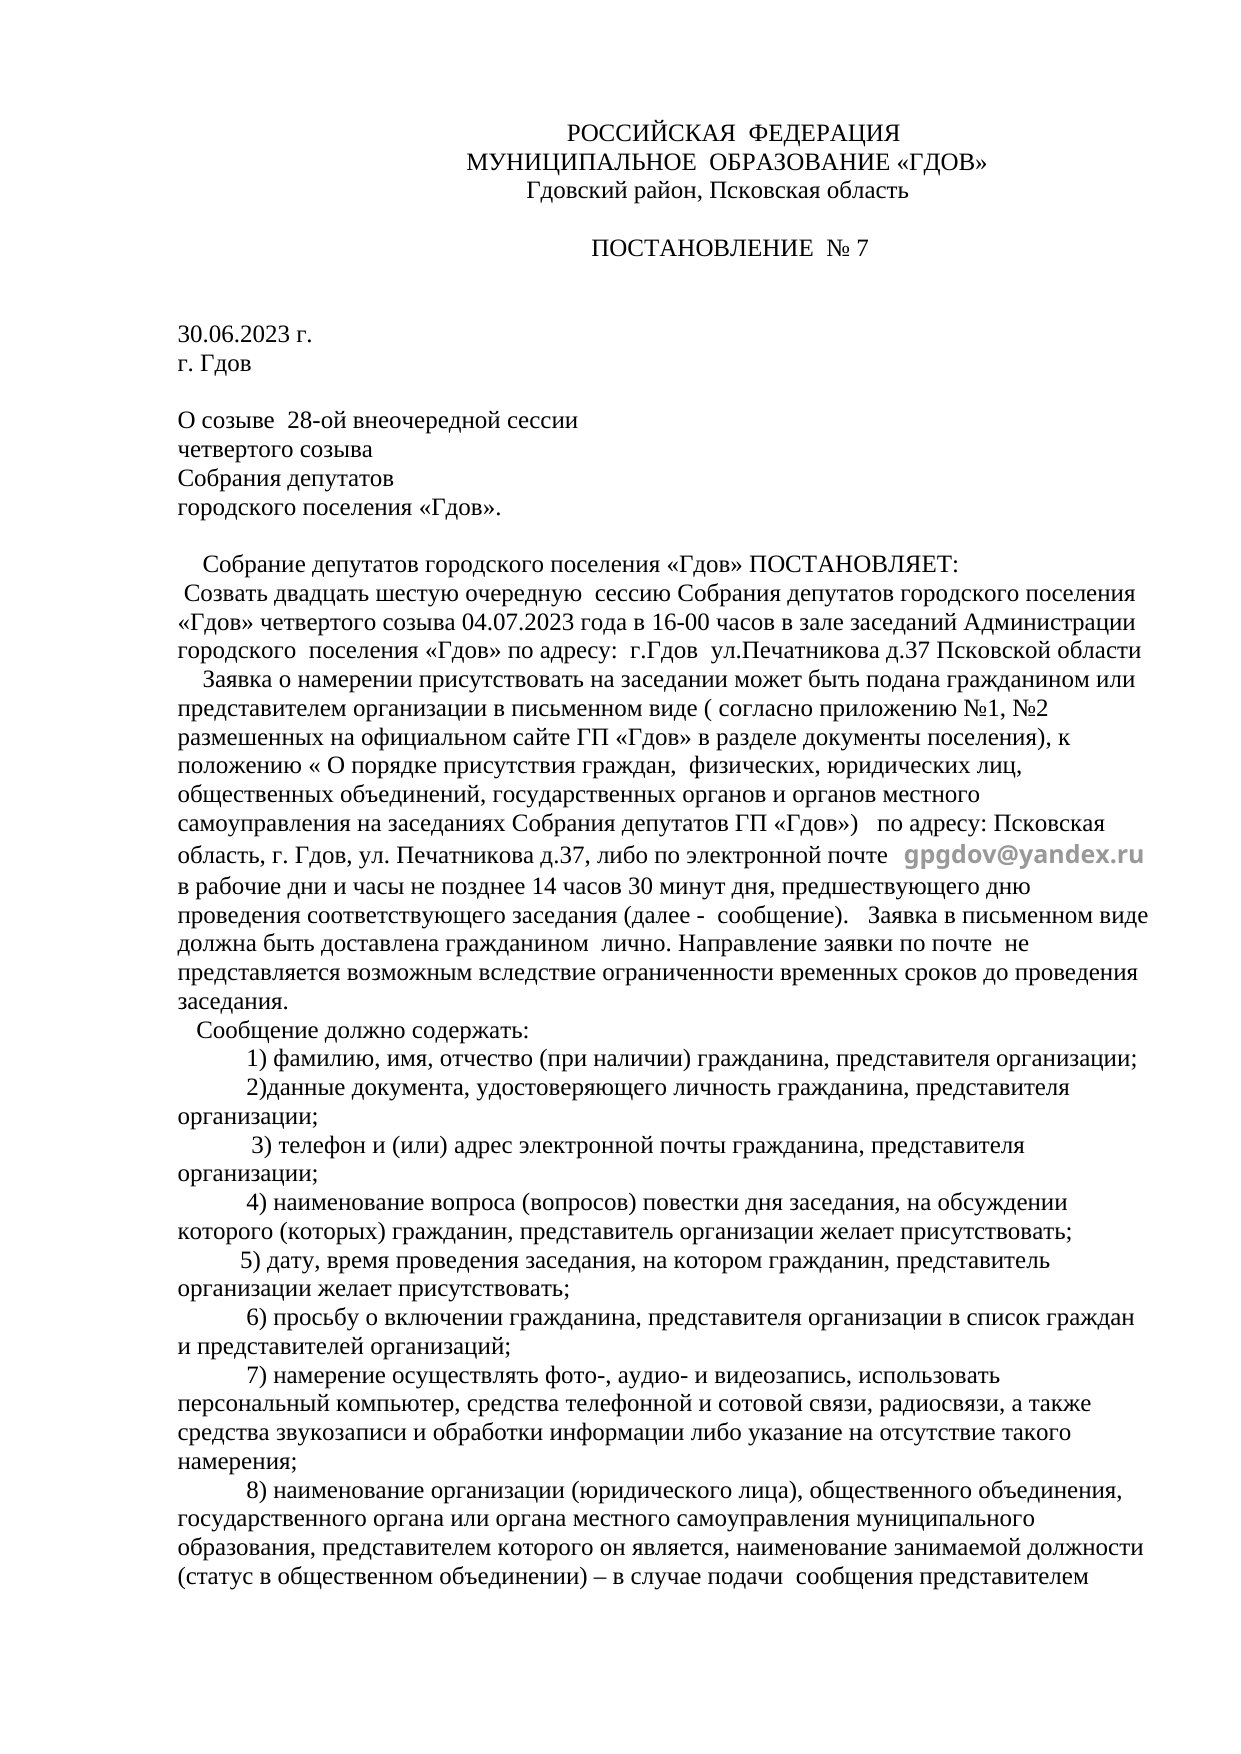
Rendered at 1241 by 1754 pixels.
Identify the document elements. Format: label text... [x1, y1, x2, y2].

text 6) просьбу о включении гражданина, представителя организации в список граждан и представителей организаций; [177, 1302, 1152, 1360]
text 2)данные документа, удостоверяющего личность гражданина, представителя организации; [177, 1072, 1152, 1130]
subtitle РОССИЙСКАЯ ФЕДЕРАЦИЯ [177, 118, 1152, 147]
text 8) наименование организации (юридического лица), общественного объединения, государственного органа или органа местного самоуправления муниципального образования, представителем которого он является, наименование занимаемой должности (статус в общественном объединении) – в случае подачи сообщения представителем [177, 1475, 1152, 1590]
text Собрания депутатов [177, 463, 1152, 492]
text 5) дату, время проведения заседания, на котором гражданин, представитель организации желает присутствовать; [177, 1245, 1152, 1302]
text 3) телефон и (или) адрес электронной почты гражданина, представителя организации; [177, 1130, 1152, 1187]
text 7) намерение осуществлять фото-, аудио- и видеозапись, использовать персональный компьютер, средства телефонной и сотовой связи, радиосвязи, а также средства звукозаписи и обработки информации либо указание на отсутствие такого намерения; [177, 1360, 1152, 1475]
text Сообщение должно содержать: [177, 1015, 1152, 1043]
text Созвать двадцать шестую очередную сессию Собрания депутатов городского поселения «Гдов» четвертого созыва 04.07.2023 года в 16-00 часов в зале заседаний Администрации городского поселения «Гдов» по адресу: г.Гдов ул.Печатникова д.37 Псковской области [177, 578, 1152, 664]
text О созыве 28-ой внеочередной сессии [177, 406, 1152, 434]
text ПОСТАНОВЛЕНИЕ № 7 [177, 233, 1152, 262]
text 4) наименование вопроса (вопросов) повестки дня заседания, на обсуждении которого (которых) гражданин, представитель организации желает присутствовать; [177, 1187, 1152, 1245]
text Собрание депутатов городского поселения «Гдов» ПОСТАНОВЛЯЕТ: [177, 549, 1152, 578]
text 30.06.2023 г. [177, 319, 1152, 348]
text городского поселения «Гдов». [177, 492, 1152, 521]
text четвертого созыва [177, 434, 1152, 463]
text г. Гдов [177, 348, 1152, 377]
text МУНИЦИПАЛЬНОЕ ОБРАЗОВАНИЕ «ГДОВ» [177, 147, 1152, 176]
text 1) фамилию, имя, отчество (при наличии) гражданина, представителя организации; [177, 1043, 1152, 1072]
text Заявка о намерении присутствовать на заседании может быть подана гражданином или представителем организации в письменном виде ( согласно приложению №1, №2 размешенных на официальном сайте ГП «Гдов» в разделе документы поселения), к положению « О порядке присутствия граждан, физических, юридических лиц, общественных объединений, государственных органов и органов местного самоуправления на заседаниях Собрания депутатов ГП «Гдов») по адресу: Псковская область, г. Гдов, ул. Печатникова д.37, либо по электронной почтеggpgdov@yandex.ru в рабочие дни и часы не позднее 14 часов 30 минут дня, предшествующего дню проведения соответствующего заседания (далее - сообщение). Заявка в письменном виде должна быть доставлена гражданином лично. Направление заявки по почте не представляется возможным вследствие ограниченности временных сроков до проведения заседания. [177, 664, 1152, 1015]
text Гдовский район, Псковская область [177, 176, 1152, 204]
